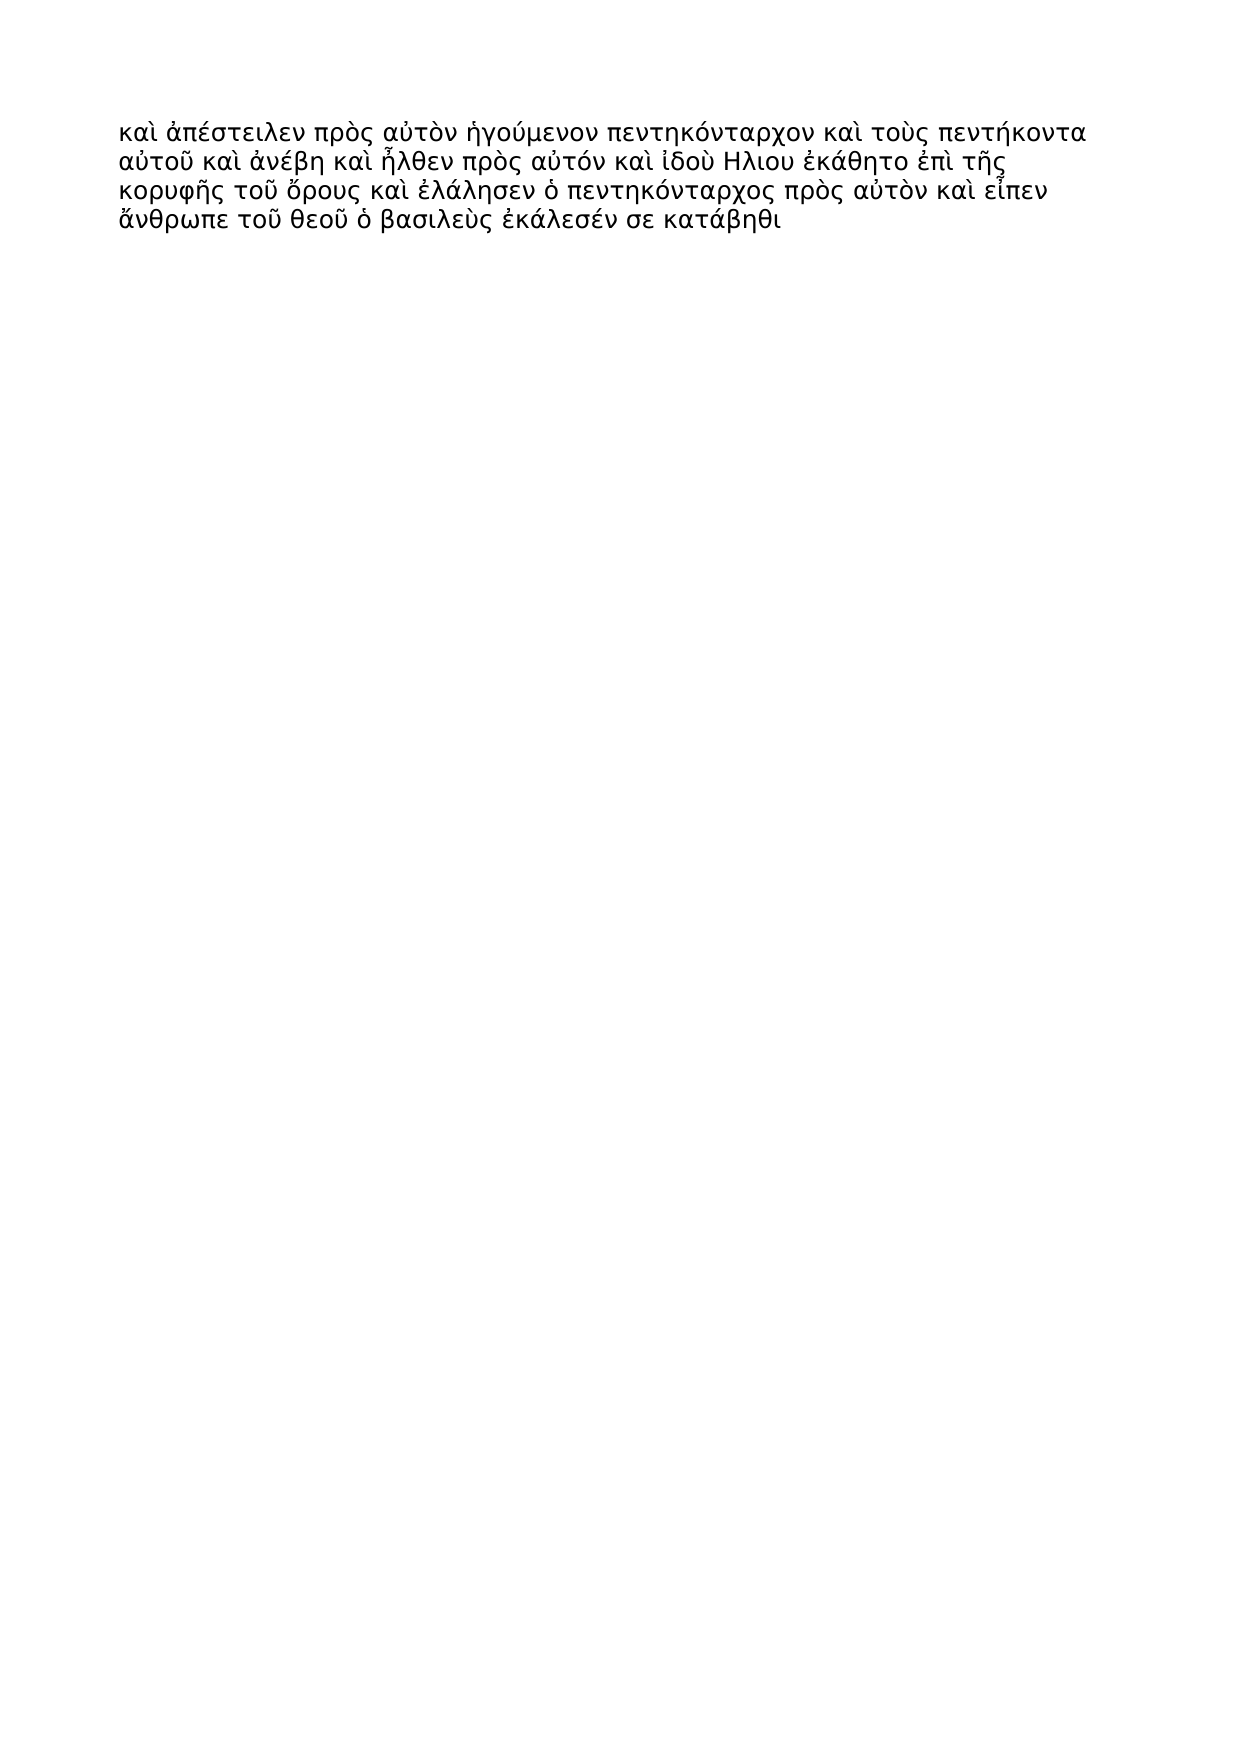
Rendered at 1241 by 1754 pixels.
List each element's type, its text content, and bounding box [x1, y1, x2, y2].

text καὶ ἀπέστειλεν πρὸς αὐτὸν ἡγούμενον πεντηκόνταρχον καὶ τοὺς πεντήκοντα αὐτοῦ καὶ ἀνέβη καὶ ἦλθεν πρὸς αὐτόν καὶ ἰδοὺ Ηλιου ἐκάθητο ἐπὶ τῆς κορυφῆς τοῦ ὄρους καὶ ἐλάλησεν ὁ πεντηκόνταρχος πρὸς αὐτὸν καὶ εἶπεν ἄνθρωπε τοῦ θεοῦ ὁ βασιλεὺς ἐκάλεσέν σε κατάβηθι [118, 118, 1122, 235]
